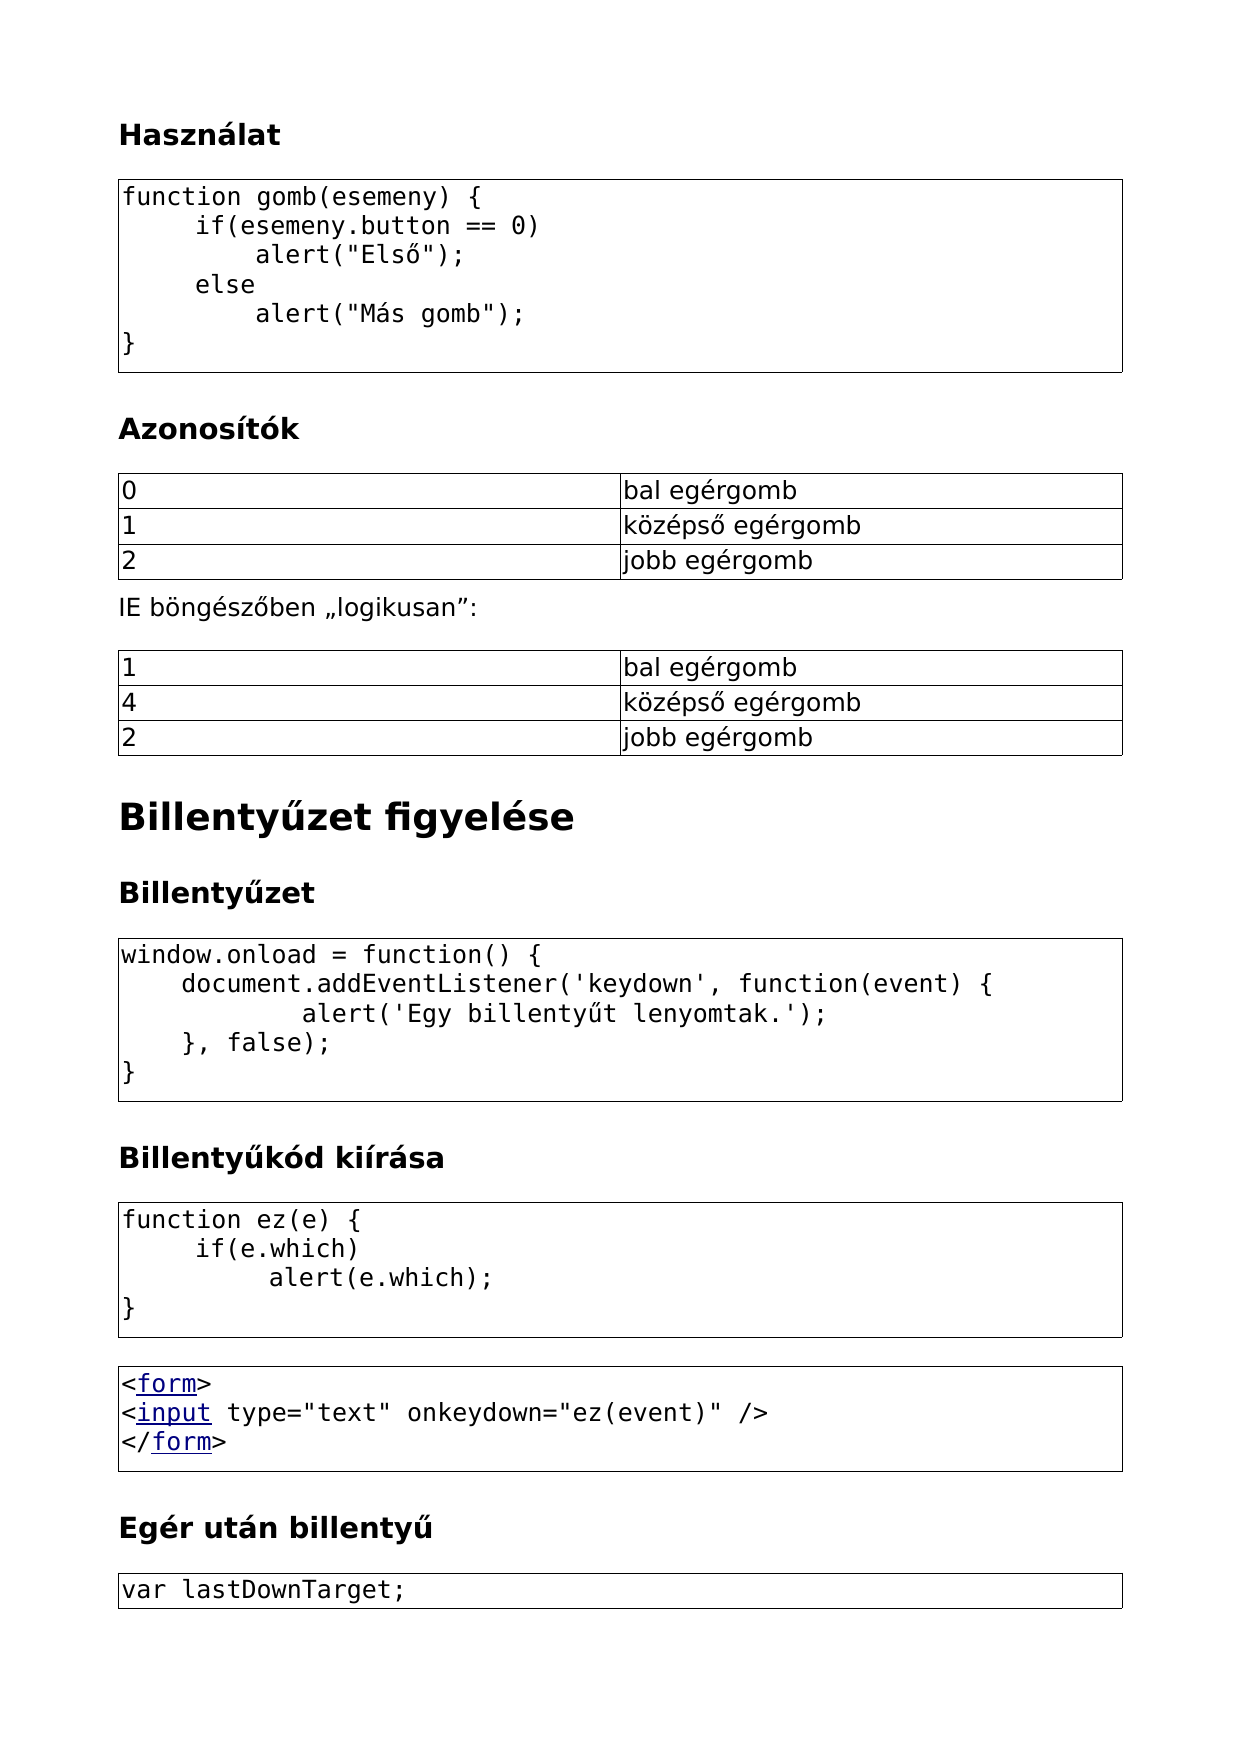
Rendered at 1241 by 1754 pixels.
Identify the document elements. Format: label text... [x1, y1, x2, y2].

table_header <form> <input type="text" onkeydown="ez(event)" /> </form> [119, 1367, 1122, 1471]
table_header window.onload = function() { document.addEventListener('keydown', function(event) { alert('Egy billentyűt lenyomtak.'); }, false); } [119, 939, 1122, 1101]
table_cell középső egérgomb [621, 686, 1122, 720]
table_header 0 [119, 474, 620, 508]
table_cell 2 [119, 721, 620, 755]
table_header function gomb(esemeny) { if(esemeny.button == 0) alert("Első"); else alert("Más gomb"); } [119, 180, 1122, 372]
subtitle Billentyűzet [118, 876, 1122, 910]
table_cell jobb egérgomb [621, 721, 1122, 755]
table_cell 4 [119, 686, 620, 720]
table_cell középső egérgomb [621, 509, 1122, 543]
subtitle Billentyűzet figyelése [118, 795, 1122, 839]
table_header 1 [119, 651, 620, 685]
subtitle Használat [118, 118, 1122, 152]
table_cell 1 [119, 509, 620, 543]
table_header bal egérgomb [621, 651, 1122, 685]
table_header var lastDownTarget; [119, 1574, 1122, 1608]
subtitle Billentyűkód kiírása [118, 1141, 1122, 1175]
table_header bal egérgomb [621, 474, 1122, 508]
text IE böngészőben „logikusan”: [118, 593, 1122, 623]
subtitle Azonosítók [118, 412, 1122, 446]
table_cell 2 [119, 545, 620, 578]
table_cell jobb egérgomb [621, 545, 1122, 578]
table_header function ez(e) { if(e.which) alert(e.which); } [119, 1203, 1122, 1337]
subtitle Egér után billentyű [118, 1511, 1122, 1545]
